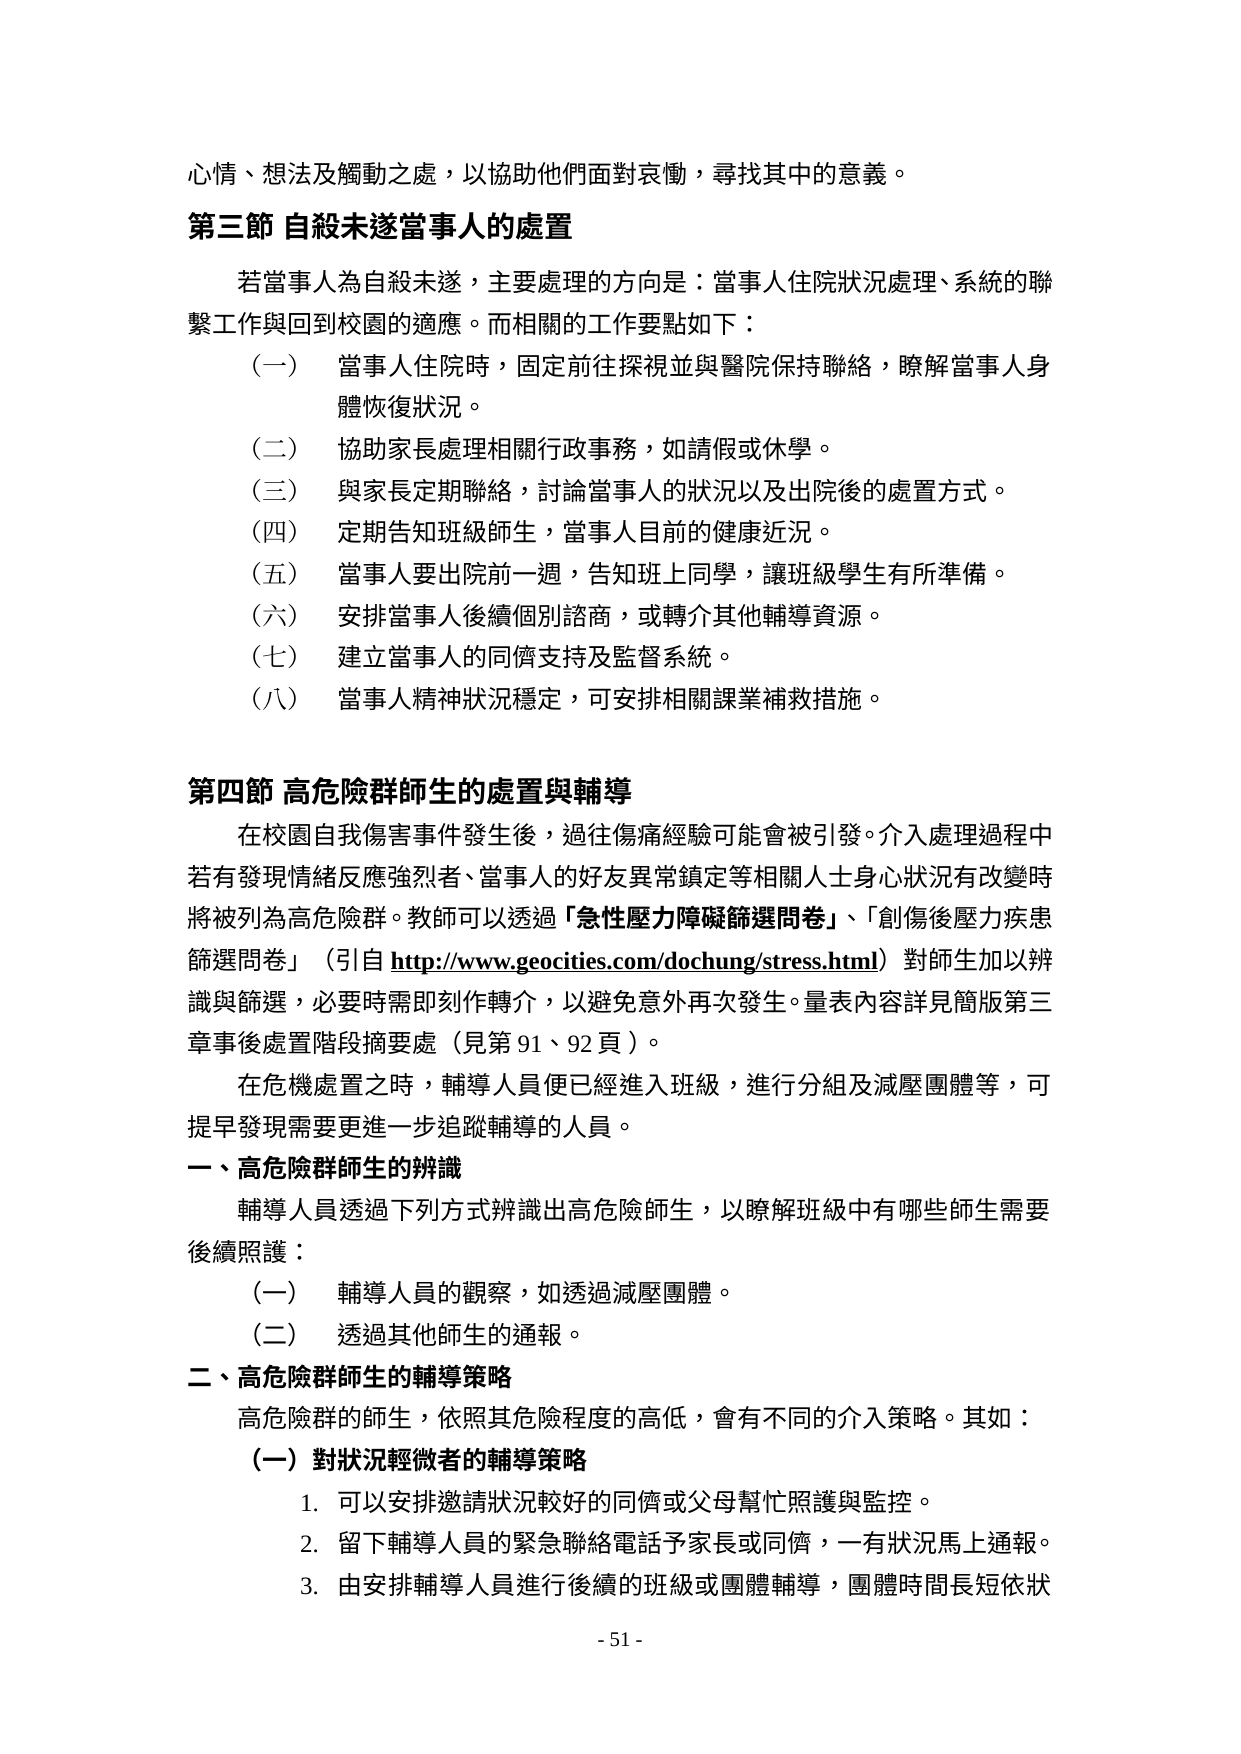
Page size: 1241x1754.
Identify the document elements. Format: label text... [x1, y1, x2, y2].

text 心情、想法及觸動之處，以協助他們面對哀慟，尋找其中的意義。 [187, 150, 1053, 192]
list 可以安排邀請狀況較好的同儕或父母幫忙照護與監控。 [300, 1478, 1053, 1519]
list 透過其他師生的通報。 [237, 1311, 1053, 1353]
list 由安排輔導人員進行後續的班級或團體輔導，團體時間長短依狀 [300, 1561, 1053, 1603]
text 在危機處置之時，輔導人員便已經進入班級，進行分組及減壓團體等，可提早發現需要更進一步追蹤輔導的人員。 [187, 1061, 1053, 1144]
list 當事人住院時，固定前往探視並與醫院保持聯絡，瞭解當事人身體恢復狀況。 [237, 342, 1053, 425]
text 第三節 自殺未遂當事人的處置 [187, 204, 1053, 246]
list 安排當事人後續個別諮商，或轉介其他輔導資源。 [237, 592, 1053, 633]
list 當事人要出院前一週，告知班上同學，讓班級學生有所準備。 [237, 550, 1053, 592]
list 建立當事人的同儕支持及監督系統。 [237, 633, 1053, 675]
text 高危險群的師生，依照其危險程度的高低，會有不同的介入策略。其如： [187, 1394, 1053, 1436]
text 在校園自我傷害事件發生後，過往傷痛經驗可能會被引發。介入處理過程中若有發現情緒反應強烈者、當事人的好友異常鎮定等相關人士身心狀況有改變時，將被列為高危險群。教師可以透過「急性壓力障礙篩選問卷」、「創傷後壓力疾患篩選問卷」（引自http://www.geocities.com/dochung/stress.html）對師生加以辨識與篩選，必要時需即刻作轉介，以避免意外再次發生。量表內容詳見簡版第三章事後處置階段摘要處（見第91、92頁 ）。 [187, 811, 1053, 1061]
list 與家長定期聯絡，討論當事人的狀況以及出院後的處置方式。 [237, 467, 1053, 508]
text 輔導人員透過下列方式辨識出高危險師生，以瞭解班級中有哪些師生需要後續照護： [187, 1186, 1053, 1269]
text 一、高危險群師生的辨識 [187, 1144, 1053, 1186]
list 定期告知班級師生，當事人目前的健康近況。 [237, 508, 1053, 550]
text 二、高危險群師生的輔導策略 [187, 1353, 1053, 1394]
text 第四節 高危險群師生的處置與輔導 [187, 769, 1053, 811]
list 留下輔導人員的緊急聯絡電話予家長或同儕，一有狀況馬上通報。 [300, 1519, 1053, 1561]
list 協助家長處理相關行政事務，如請假或休學。 [237, 425, 1053, 467]
list 當事人精神狀況穩定，可安排相關課業補救措施。 [237, 675, 1053, 717]
text （一）對狀況輕微者的輔導策略 [187, 1436, 1053, 1478]
list 輔導人員的觀察，如透過減壓團體。 [237, 1269, 1053, 1311]
text 若當事人為自殺未遂，主要處理的方向是：當事人住院狀況處理、系統的聯繫工作與回到校園的適應。而相關的工作要點如下： [187, 258, 1053, 342]
